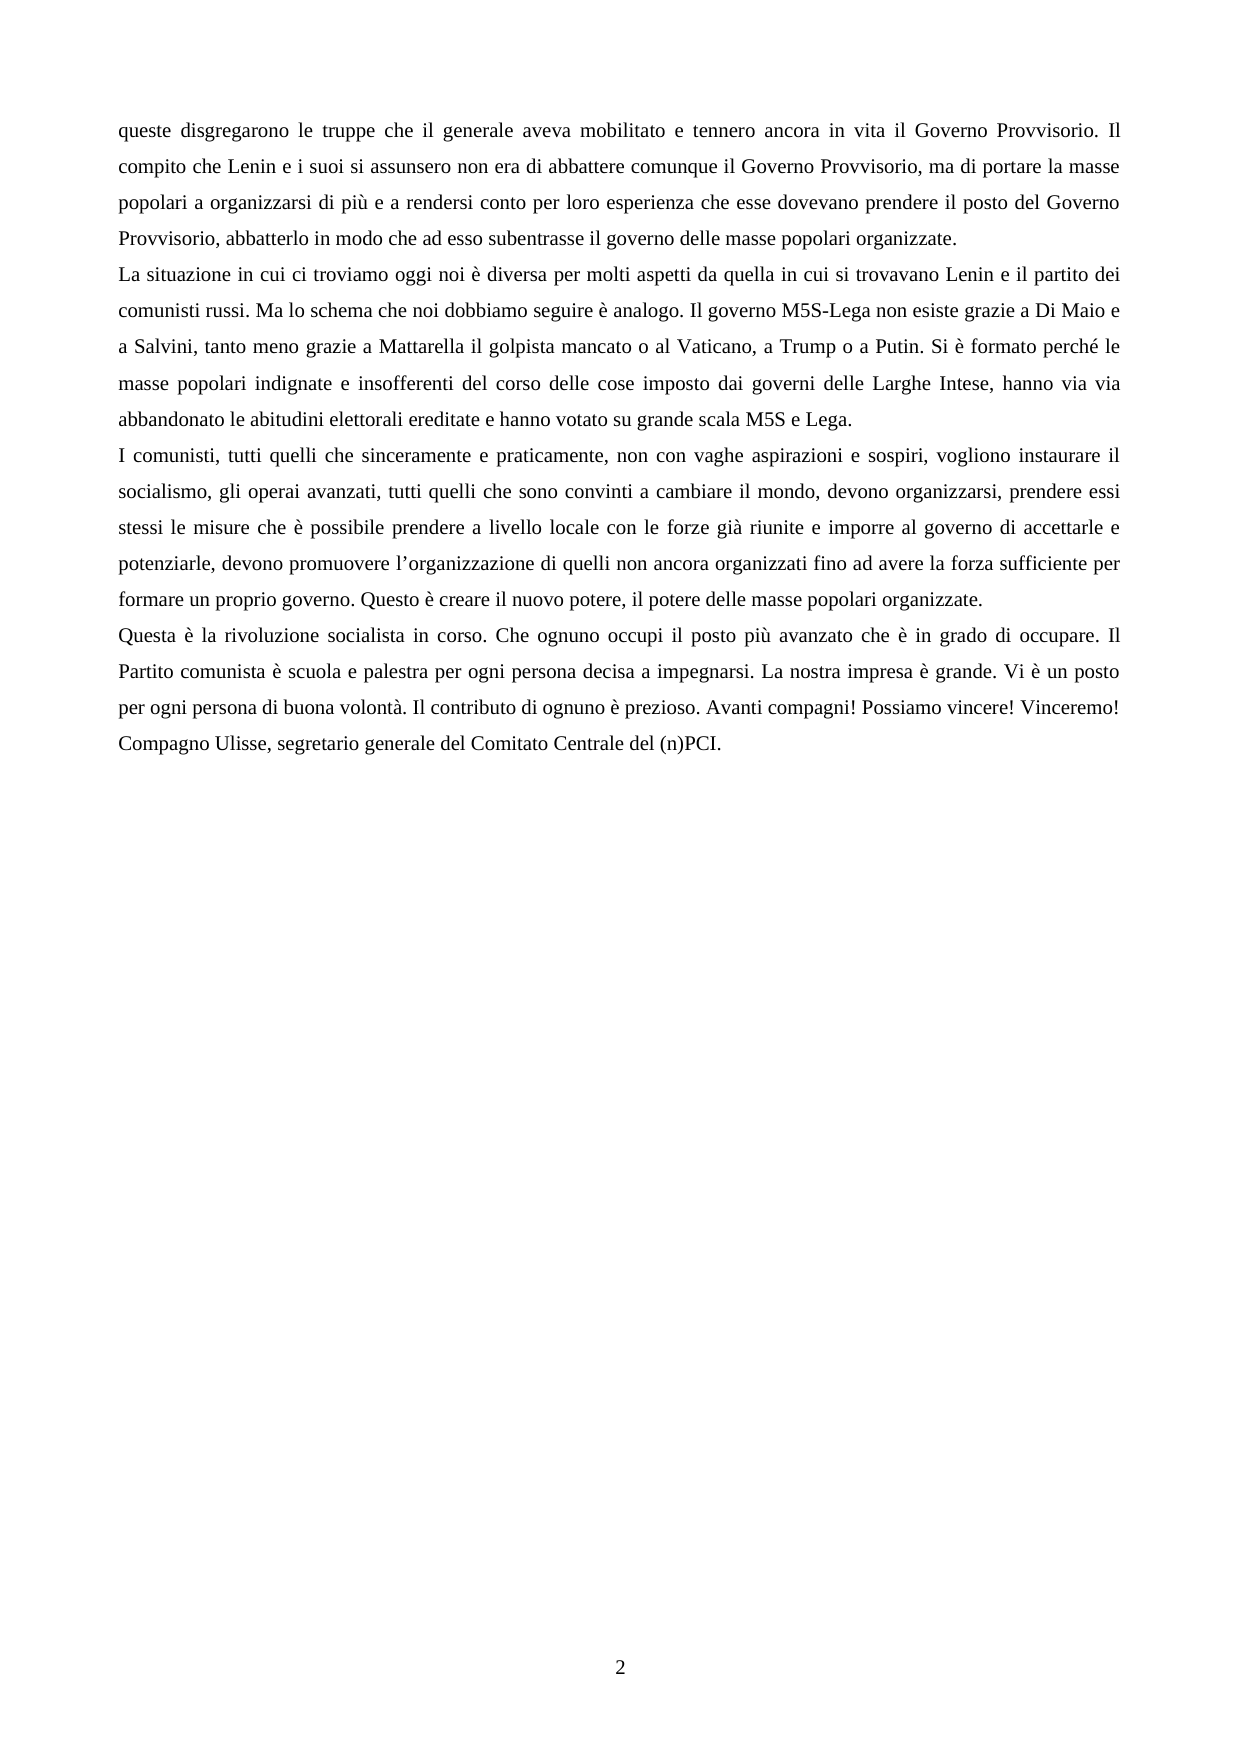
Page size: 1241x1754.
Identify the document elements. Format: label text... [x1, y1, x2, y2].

text Questa è la rivoluzione socialista in corso. Che ognuno occupi il posto più avanzato che è in grado di occupare. Il Partito comunista è scuola e palestra per ogni persona decisa a impegnarsi. La nostra impresa è grande. Vi è un posto per ogni persona di buona volontà. Il contributo di ognuno è prezioso. Avanti compagni! Possiamo vincere! Vinceremo! [118, 623, 1122, 719]
text queste disgregarono le truppe che il generale aveva mobilitato e tennero ancora in vita il Governo Provvisorio. Il compito che Lenin e i suoi si assunsero non era di abbattere comunque il Governo Provvisorio, ma di portare la masse popolari a organizzarsi di più e a rendersi conto per loro esperienza che esse dovevano prendere il posto del Governo Provvisorio, abbatterlo in modo che ad esso subentrasse il governo delle masse popolari organizzate. [118, 118, 1122, 250]
text La situazione in cui ci troviamo oggi noi è diversa per molti aspetti da quella in cui si trovavano Lenin e il partito dei comunisti russi. Ma lo schema che noi dobbiamo seguire è analogo. Il governo M5S-Lega non esiste grazie a Di Maio e a Salvini, tanto meno grazie a Mattarella il golpista mancato o al Vaticano, a Trump o a Putin. Si è formato perché le masse popolari indignate e insofferenti del corso delle cose imposto dai governi delle Larghe Intese, hanno via via abbandonato le abitudini elettorali ereditate e hanno votato su grande scala M5S e Lega. [118, 262, 1122, 431]
text Compagno Ulisse, segretario generale del Comitato Centrale del (n)PCI. [118, 731, 1122, 755]
text I comunisti, tutti quelli che sinceramente e praticamente, non con vaghe aspirazioni e sospiri, vogliono instaurare il socialismo, gli operai avanzati, tutti quelli che sono convinti a cambiare il mondo, devono organizzarsi, prendere essi stessi le misure che è possibile prendere a livello locale con le forze già riunite e imporre al governo di accettarle e potenziarle, devono promuovere l’organizzazione di quelli non ancora organizzati fino ad avere la forza sufficiente per formare un proprio governo. Questo è creare il nuovo potere, il potere delle masse popolari organizzate. [118, 442, 1122, 611]
